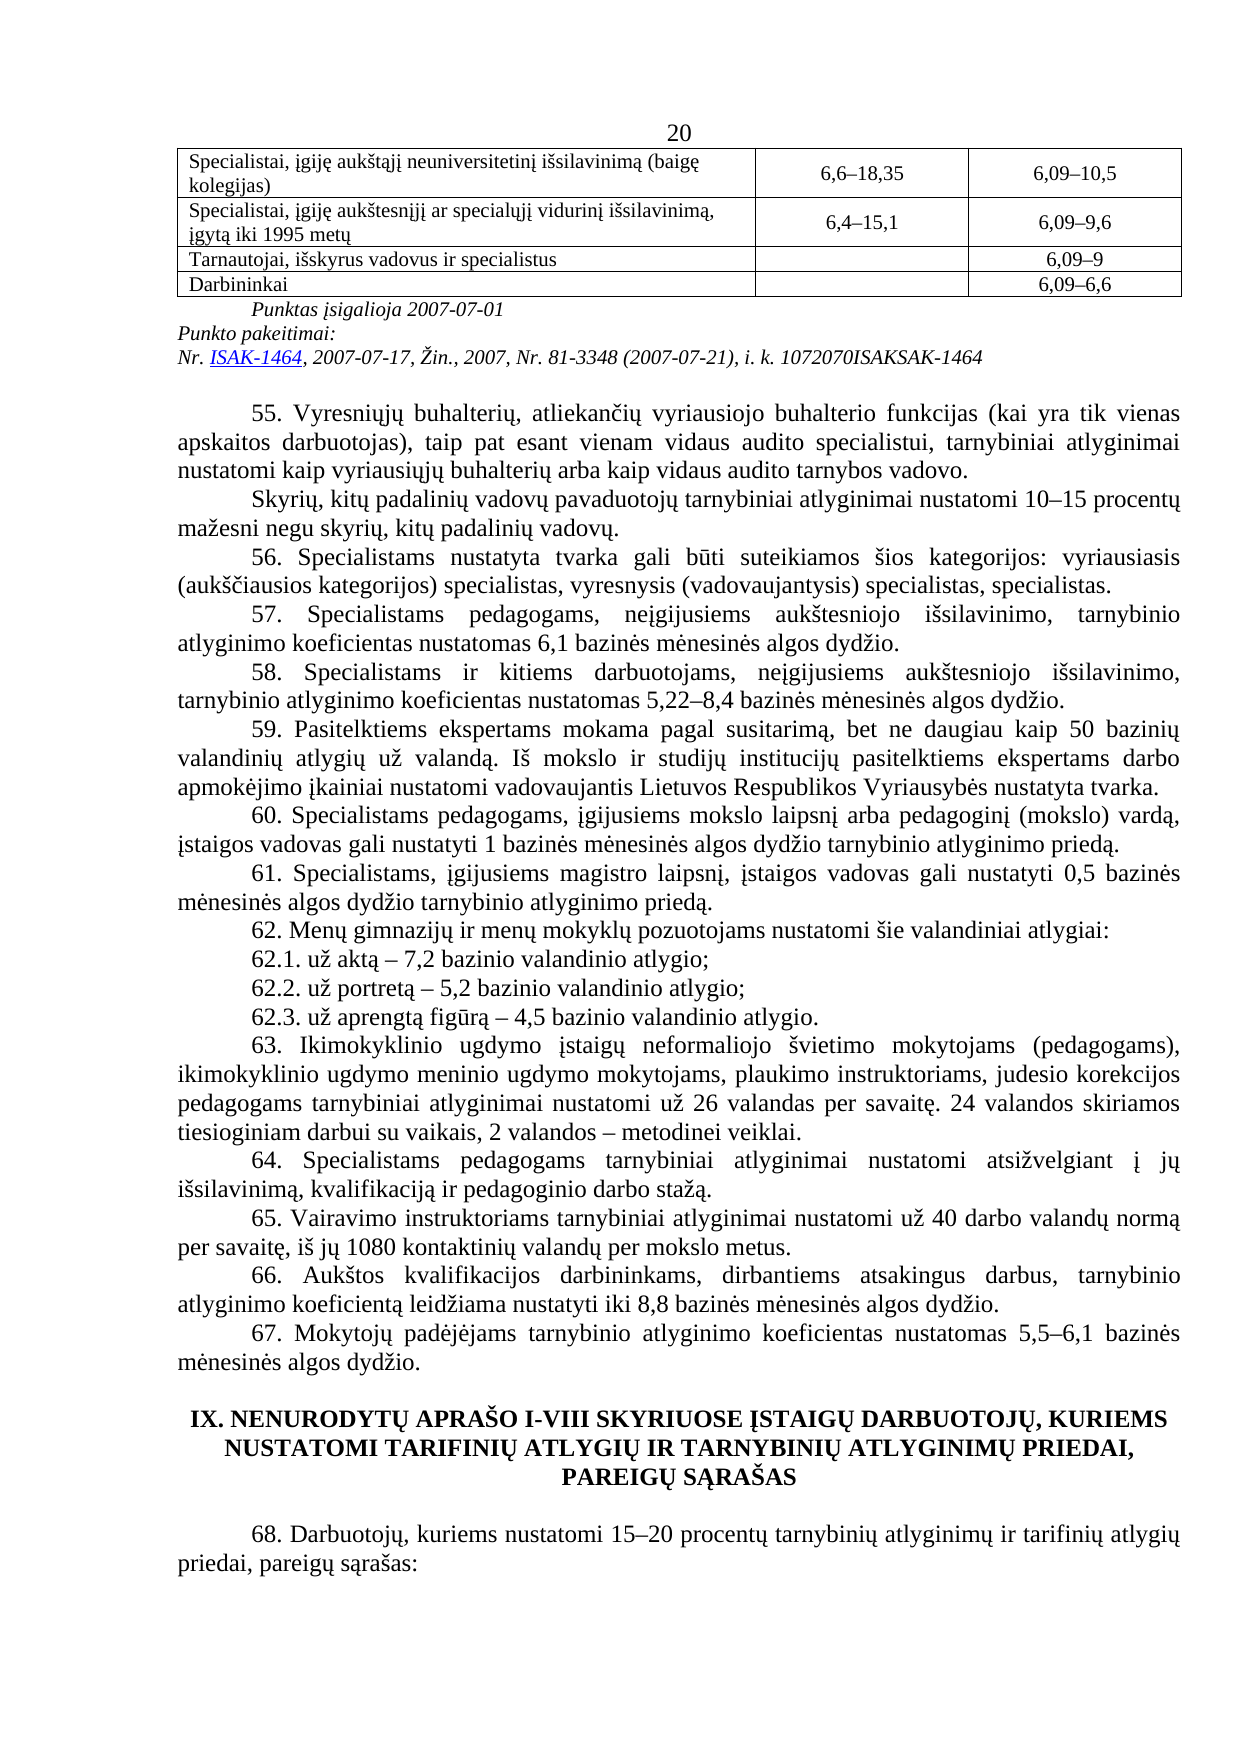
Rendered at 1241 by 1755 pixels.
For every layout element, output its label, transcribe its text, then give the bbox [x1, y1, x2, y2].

table_cell Tarnautojai, išskyrus vadovus ir specialistus [178, 247, 755, 271]
text 60. Specialistams pedagogams, įgijusiems mokslo laipsnį arba pedagoginį (mokslo) vardą, įstaigos vadovas gali nustatyti 1 bazinės mėnesinės algos dydžio tarnybinio atlyginimo priedą. [177, 801, 1181, 858]
table_cell Specialistai, įgiję aukštesnįjį ar specialųjį vidurinį išsilavinimą, įgytą iki 1995 metų [178, 198, 755, 246]
table_cell Darbininkai [178, 272, 755, 296]
table_cell Specialistai, įgiję aukštąjį neuniversitetinį išsilavinimą (baigę kolegijas) [178, 149, 755, 197]
text 62.2. už portretą – 5,2 bazinio valandinio atlygio; [177, 973, 1181, 1002]
text Nr. ISAK-1464, 2007-07-17, Žin., 2007, Nr. 81-3348 (2007-07-21), i. k. 1072070ISAKSAK-1464 [177, 345, 1181, 369]
table_cell 6,09–6,6 [969, 272, 1181, 296]
text 62.1. už aktą – 7,2 bazinio valandinio atlygio; [177, 944, 1181, 973]
text 62. Menų gimnazijų ir menų mokyklų pozuotojams nustatomi šie valandiniai atlygiai: [177, 916, 1181, 944]
text 67. Mokytojų padėjėjams tarnybinio atlyginimo koeficientas nustatomas 5,5–6,1 bazinės mėnesinės algos dydžio. [177, 1318, 1181, 1376]
text 58. Specialistams ir kitiems darbuotojams, neįgijusiems aukštesniojo išsilavinimo, tarnybinio atlyginimo koeficientas nustatomas 5,22–8,4 bazinės mėnesinės algos dydžio. [177, 657, 1181, 714]
text 68. Darbuotojų, kuriems nustatomi 15–20 procentų tarnybinių atlyginimų ir tarifinių atlygių priedai, pareigų sąrašas: [177, 1519, 1181, 1577]
text 66. Aukštos kvalifikacijos darbininkams, dirbantiems atsakingus darbus, tarnybinio atlyginimo koeficientą leidžiama nustatyti iki 8,8 bazinės mėnesinės algos dydžio. [177, 1261, 1181, 1318]
table_cell [756, 247, 968, 271]
table_cell 6,4–15,1 [756, 198, 968, 246]
text Skyrių, kitų padalinių vadovų pavaduotojų tarnybiniai atlyginimai nustatomi 10–15 procentų mažesni negu skyrių, kitų padalinių vadovų. [177, 484, 1181, 542]
text Punkto pakeitimai: [177, 321, 1181, 345]
text 56. Specialistams nustatyta tvarka gali būti suteikiamos šios kategorijos: vyriausiasis (aukščiausios kategorijos) specialistas, vyresnysis (vadovaujantysis) specialistas, specialistas. [177, 542, 1181, 599]
table_cell 6,09–9 [969, 247, 1181, 271]
text IX. NENURODYTŲ APRAŠO I-VIII SKYRIUOSE ĮSTAIGŲ DARBUOTOJŲ, KURIEMS NUSTATOMI TARIFINIŲ ATLYGIŲ IR TARNYBINIŲ ATLYGINIMŲ PRIEDAI, PAREIGŲ SĄRAŠAS [177, 1404, 1181, 1491]
text 57. Specialistams pedagogams, neįgijusiems aukštesniojo išsilavinimo, tarnybinio atlyginimo koeficientas nustatomas 6,1 bazinės mėnesinės algos dydžio. [177, 599, 1181, 657]
text 61. Specialistams, įgijusiems magistro laipsnį, įstaigos vadovas gali nustatyti 0,5 bazinės mėnesinės algos dydžio tarnybinio atlyginimo priedą. [177, 858, 1181, 916]
table_cell 6,09–10,5 [969, 149, 1181, 197]
text Punktas įsigalioja 2007-07-01 [177, 297, 1181, 321]
table_cell [756, 272, 968, 296]
text 64. Specialistams pedagogams tarnybiniai atlyginimai nustatomi atsižvelgiant į jų išsilavinimą, kvalifikaciją ir pedagoginio darbo stažą. [177, 1146, 1181, 1203]
table_cell 6,09–9,6 [969, 198, 1181, 246]
text 62.3. už aprengtą figūrą – 4,5 bazinio valandinio atlygio. [177, 1002, 1181, 1031]
text 63. Ikimokyklinio ugdymo įstaigų neformaliojo švietimo mokytojams (pedagogams), ikimokyklinio ugdymo meninio ugdymo mokytojams, plaukimo instruktoriams, judesio korekcijos pedagogams tarnybiniai atlyginimai nustatomi už 26 valandas per savaitę. 24 valandos skiriamos tiesioginiam darbui su vaikais, 2 valandos – metodinei veiklai. [177, 1031, 1181, 1146]
text 55. Vyresniųjų buhalterių, atliekančių vyriausiojo buhalterio funkcijas (kai yra tik vienas apskaitos darbuotojas), taip pat esant vienam vidaus audito specialistui, tarnybiniai atlyginimai nustatomi kaip vyriausiųjų buhalterių arba kaip vidaus audito tarnybos vadovo. [177, 398, 1181, 484]
text 65. Vairavimo instruktoriams tarnybiniai atlyginimai nustatomi už 40 darbo valandų normą per savaitę, iš jų 1080 kontaktinių valandų per mokslo metus. [177, 1203, 1181, 1261]
text 59. Pasitelktiems ekspertams mokama pagal susitarimą, bet ne daugiau kaip 50 bazinių valandinių atlygių už valandą. Iš mokslo ir studijų institucijų pasitelktiems ekspertams darbo apmokėjimo įkainiai nustatomi vadovaujantis Lietuvos Respublikos Vyriausybės nustatyta tvarka. [177, 714, 1181, 801]
table_cell 6,6–18,35 [756, 149, 968, 197]
